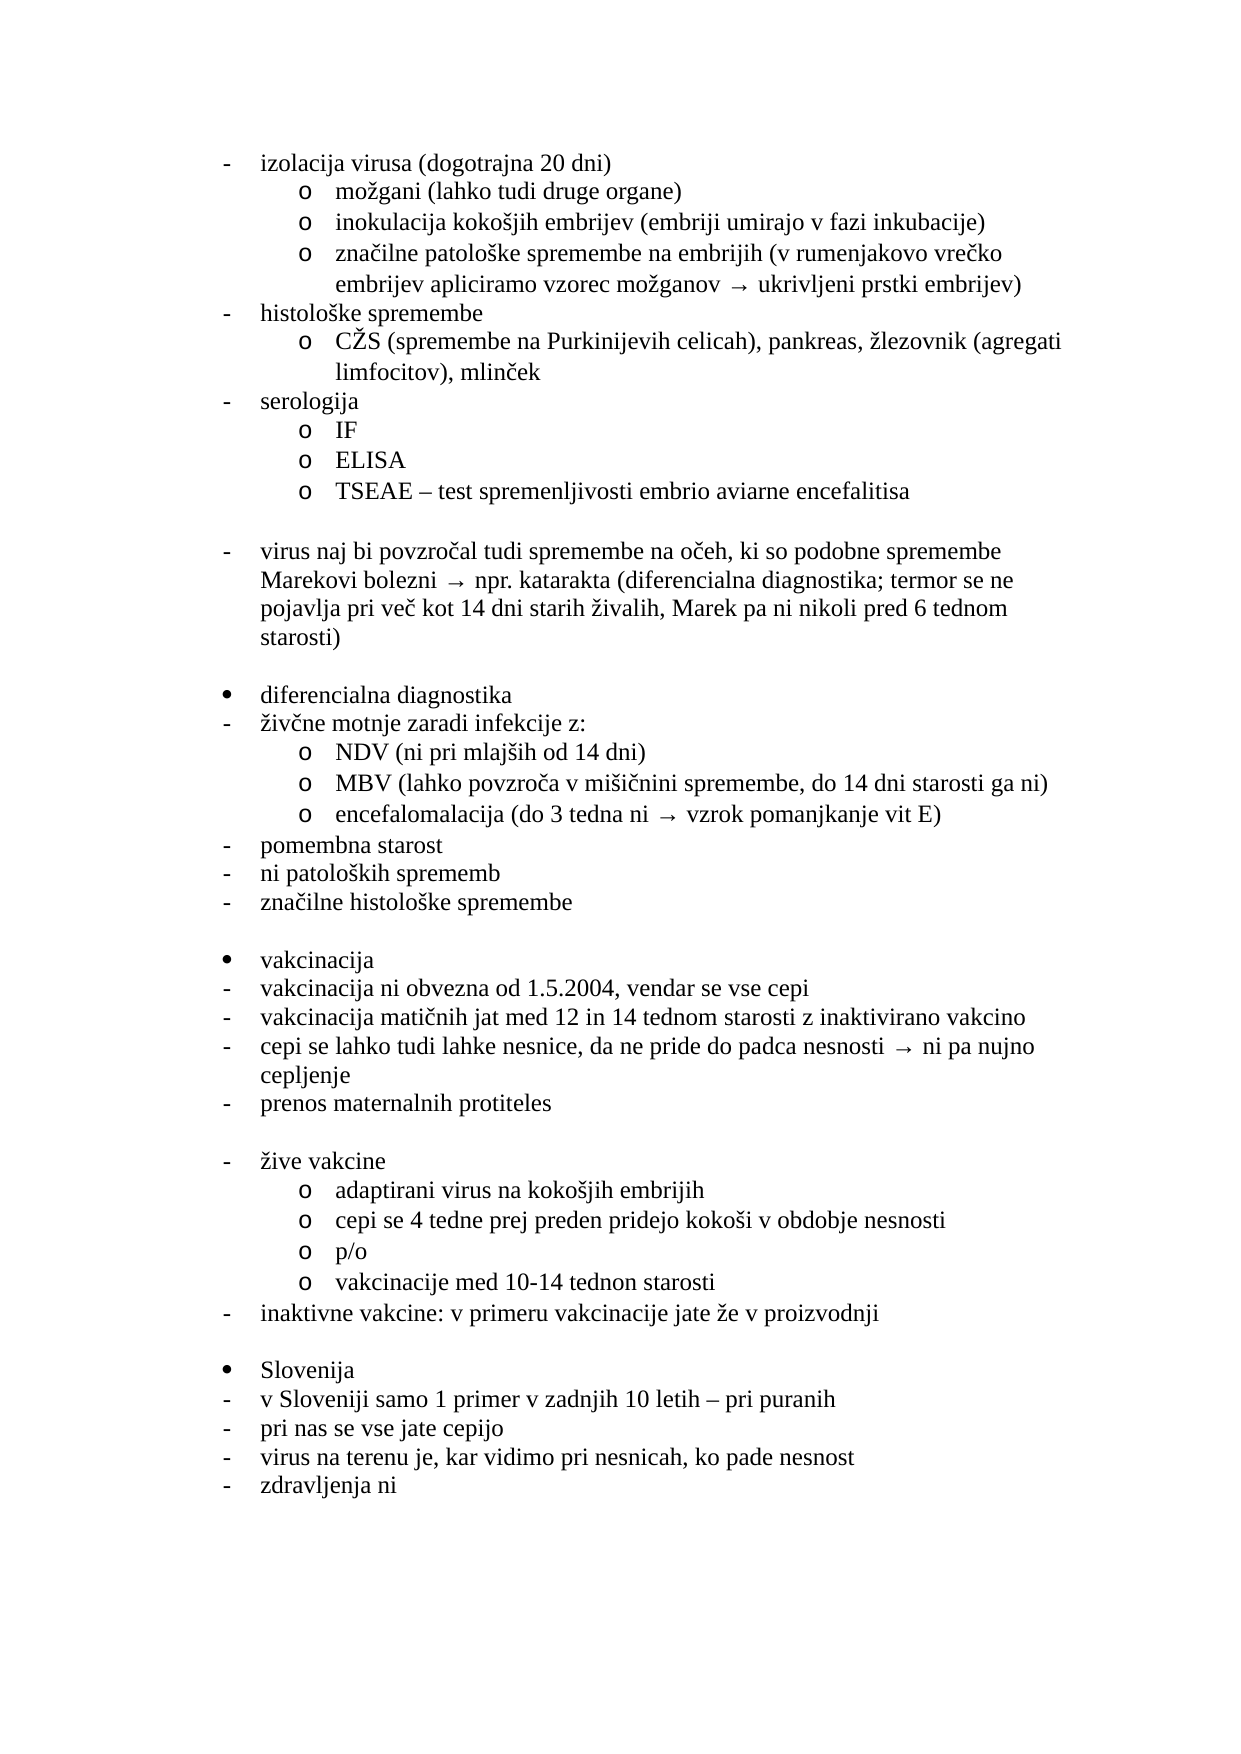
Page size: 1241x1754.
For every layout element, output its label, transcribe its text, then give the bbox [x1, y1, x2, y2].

list zdravljenja ni [223, 1471, 1093, 1499]
list inokulacija kokošjih embrijev (embriji umirajo v fazi inkubacije) [298, 207, 1093, 238]
list ELISA [298, 446, 1093, 476]
list vakcinacija ni obvezna od 1.5.2004, vendar se vse cepi [223, 973, 1093, 1002]
list MBV (lahko povzroča v mišičnini spremembe, do 14 dni starosti ga ni) [298, 768, 1093, 799]
list diferencialna diagnostika [223, 680, 1093, 708]
list inaktivne vakcine: v primeru vakcinacije jate že v proizvodnji [223, 1298, 1093, 1327]
list serologija [223, 386, 1093, 415]
list v Sloveniji samo 1 primer v zadnjih 10 letih – pri puranih [223, 1384, 1093, 1413]
list histološke spremembe [223, 298, 1093, 326]
list cepi se lahko tudi lahke nesnice, da ne pride do padca nesnosti → ni pa nujno cepljenje [223, 1031, 1093, 1088]
list možgani (lahko tudi druge organe) [298, 176, 1093, 207]
list adaptirani virus na kokošjih embrijih [298, 1175, 1093, 1206]
list p/o [298, 1236, 1093, 1267]
list IF [298, 415, 1093, 446]
list NDV (ni pri mlajših od 14 dni) [298, 737, 1093, 768]
list značilne histološke spremembe [223, 887, 1093, 916]
list pri nas se vse jate cepijo [223, 1413, 1093, 1442]
list živčne motnje zaradi infekcije z: [223, 708, 1093, 737]
list TSEAE – test spremenljivosti embrio aviarne encefalitisa [298, 476, 1093, 507]
list izolacija virusa (dogotrajna 20 dni) [223, 148, 1093, 176]
list cepi se 4 tedne prej preden pridejo kokoši v obdobje nesnosti [298, 1206, 1093, 1236]
list prenos maternalnih protiteles [223, 1088, 1093, 1117]
list virus na terenu je, kar vidimo pri nesnicah, ko pade nesnost [223, 1442, 1093, 1471]
list vakcinacije med 10-14 tednon starosti [298, 1267, 1093, 1298]
list vakcinacija [223, 945, 1093, 973]
list značilne patološke spremembe na embrijih (v rumenjakovo vrečko embrijev apliciramo vzorec možganov → ukrivljeni prstki embrijev) [298, 238, 1093, 298]
list vakcinacija matičnih jat med 12 in 14 tednom starosti z inaktivirano vakcino [223, 1002, 1093, 1031]
list encefalomalacija (do 3 tedna ni → vzrok pomanjkanje vit E) [298, 799, 1093, 830]
list žive vakcine [223, 1146, 1093, 1175]
list CŽS (spremembe na Purkinijevih celicah), pankreas, žlezovnik (agregati limfocitov), mlinček [298, 326, 1093, 386]
list ni patoloških sprememb [223, 858, 1093, 887]
list Slovenija [223, 1356, 1093, 1384]
list pomembna starost [223, 830, 1093, 858]
list virus naj bi povzročal tudi spremembe na očeh, ki so podobne spremembe Marekovi bolezni → npr. katarakta (diferencialna diagnostika; termor se ne pojavlja pri več kot 14 dni starih živalih, Marek pa ni nikoli pred 6 tednom starosti) [223, 536, 1093, 651]
